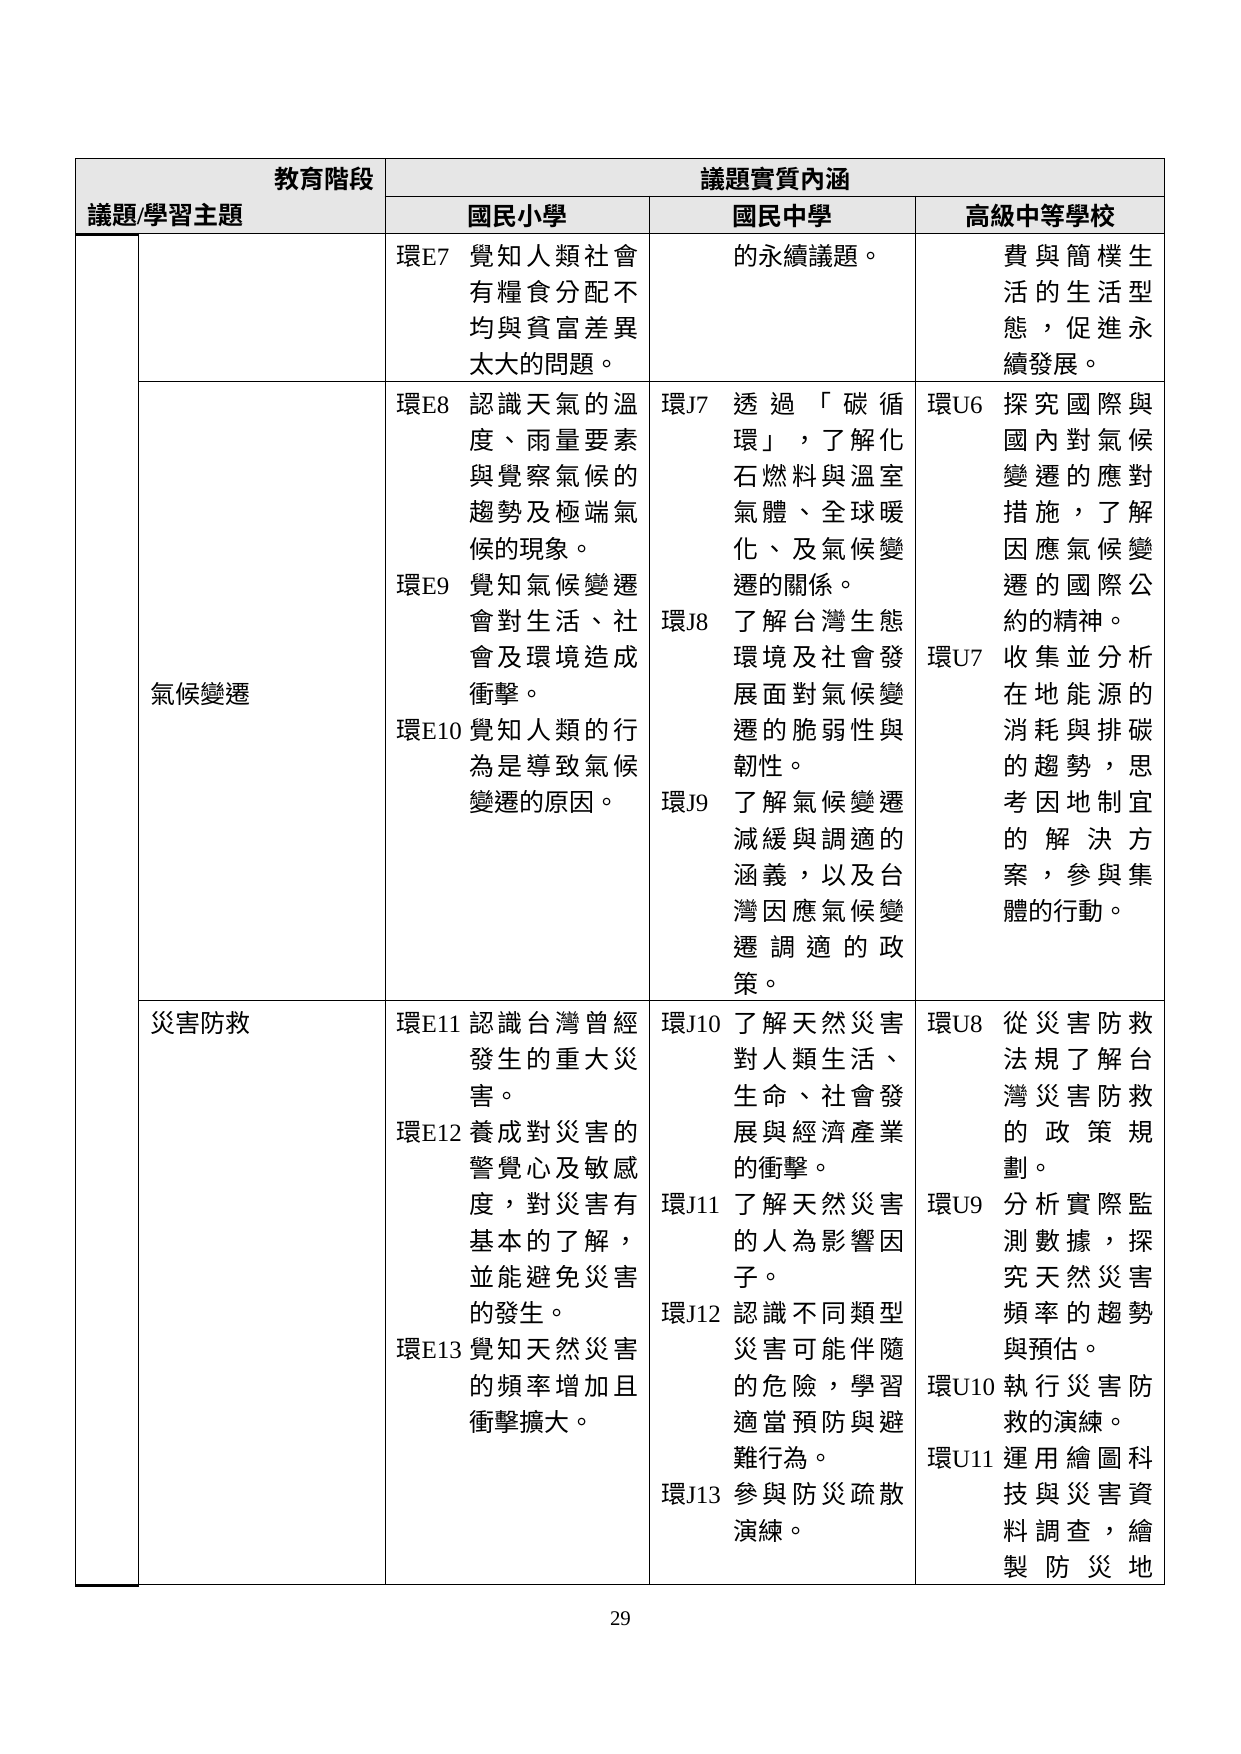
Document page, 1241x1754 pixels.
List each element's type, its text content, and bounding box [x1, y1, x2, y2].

table_cell [139, 234, 385, 381]
table_cell 從災害防救法規了解台灣災害防救的政策規劃。 分析實際監測數據，探究天然災害頻率的趨勢與預估。 執行災害防救的演練。 運用繪圖科技與災害資料調查，繪製防災地圖。 [916, 1001, 1164, 1583]
table_cell [76, 236, 138, 1583]
table_cell 災害防救 [139, 1001, 385, 1583]
table_header 教育階段 議題/學習主題 [76, 159, 385, 233]
table_cell 探討臺灣二十一世紀議程的內涵與相關政策。 思考生活品質與人類發展的意義，並據以思考與永續發展的關係。 採行永續消費與簡樸生活的生活型態，促進永續發展。 [916, 234, 1164, 381]
table_cell 認識台灣曾經發生的重大災害。 養成對災害的警覺心及敏感度，對災害有基本的了解，並能避免災害的發生。 覺知天然災害的頻率增加且衝擊擴大。 [386, 1001, 649, 1583]
table_cell 覺知經濟發展與工業發展對環境的衝擊。 覺知人類的生活型態對其他生物與生態系的衝擊。 覺知人類過度的物質需求會對未來世代造成衝擊。 覺知人類社會有糧食分配不均與貧富差異太大的問題。 [386, 234, 649, 381]
table_cell 認識天氣的溫度、雨量要素與覺察氣候的趨勢及極端氣候的現象。 覺知氣候變遷會對生活、社會及環境造成衝擊。 覺知人類的行為是導致氣候變遷的原因。 [386, 382, 649, 1000]
table_cell 氣候變遷 [139, 382, 385, 1000]
table_cell 透過「碳循環」，了解化石燃料與溫室氣體、全球暖化、及氣候變遷的關係。 了解台灣生態環境及社會發展面對氣候變遷的脆弱性與韌性。 了解氣候變遷減緩與調適的涵義，以及台灣因應氣候變遷調適的政策。 [650, 382, 915, 1000]
table_cell 高級中等學校 [916, 197, 1164, 233]
table_cell 的永續議題。 [650, 234, 915, 381]
table_cell 探究國際與國內對氣候變遷的應對措施，了解因應氣候變遷的國際公約的精神。 收集並分析在地能源的消耗與排碳的趨勢，思考因地制宜的解決方案，參與集體的行動。 [916, 382, 1164, 1000]
table_cell 國民中學 [650, 197, 915, 233]
table_cell 國民小學 [386, 197, 649, 233]
table_header 議題實質內涵 [386, 159, 1164, 196]
table_cell 了解天然災害對人類生活、生命、社會發展與經濟產業的衝擊。 了解天然災害的人為影響因子。 認識不同類型災害可能伴隨的危險，學習適當預防與避難行為。 參與防災疏散演練。 [650, 1001, 915, 1583]
